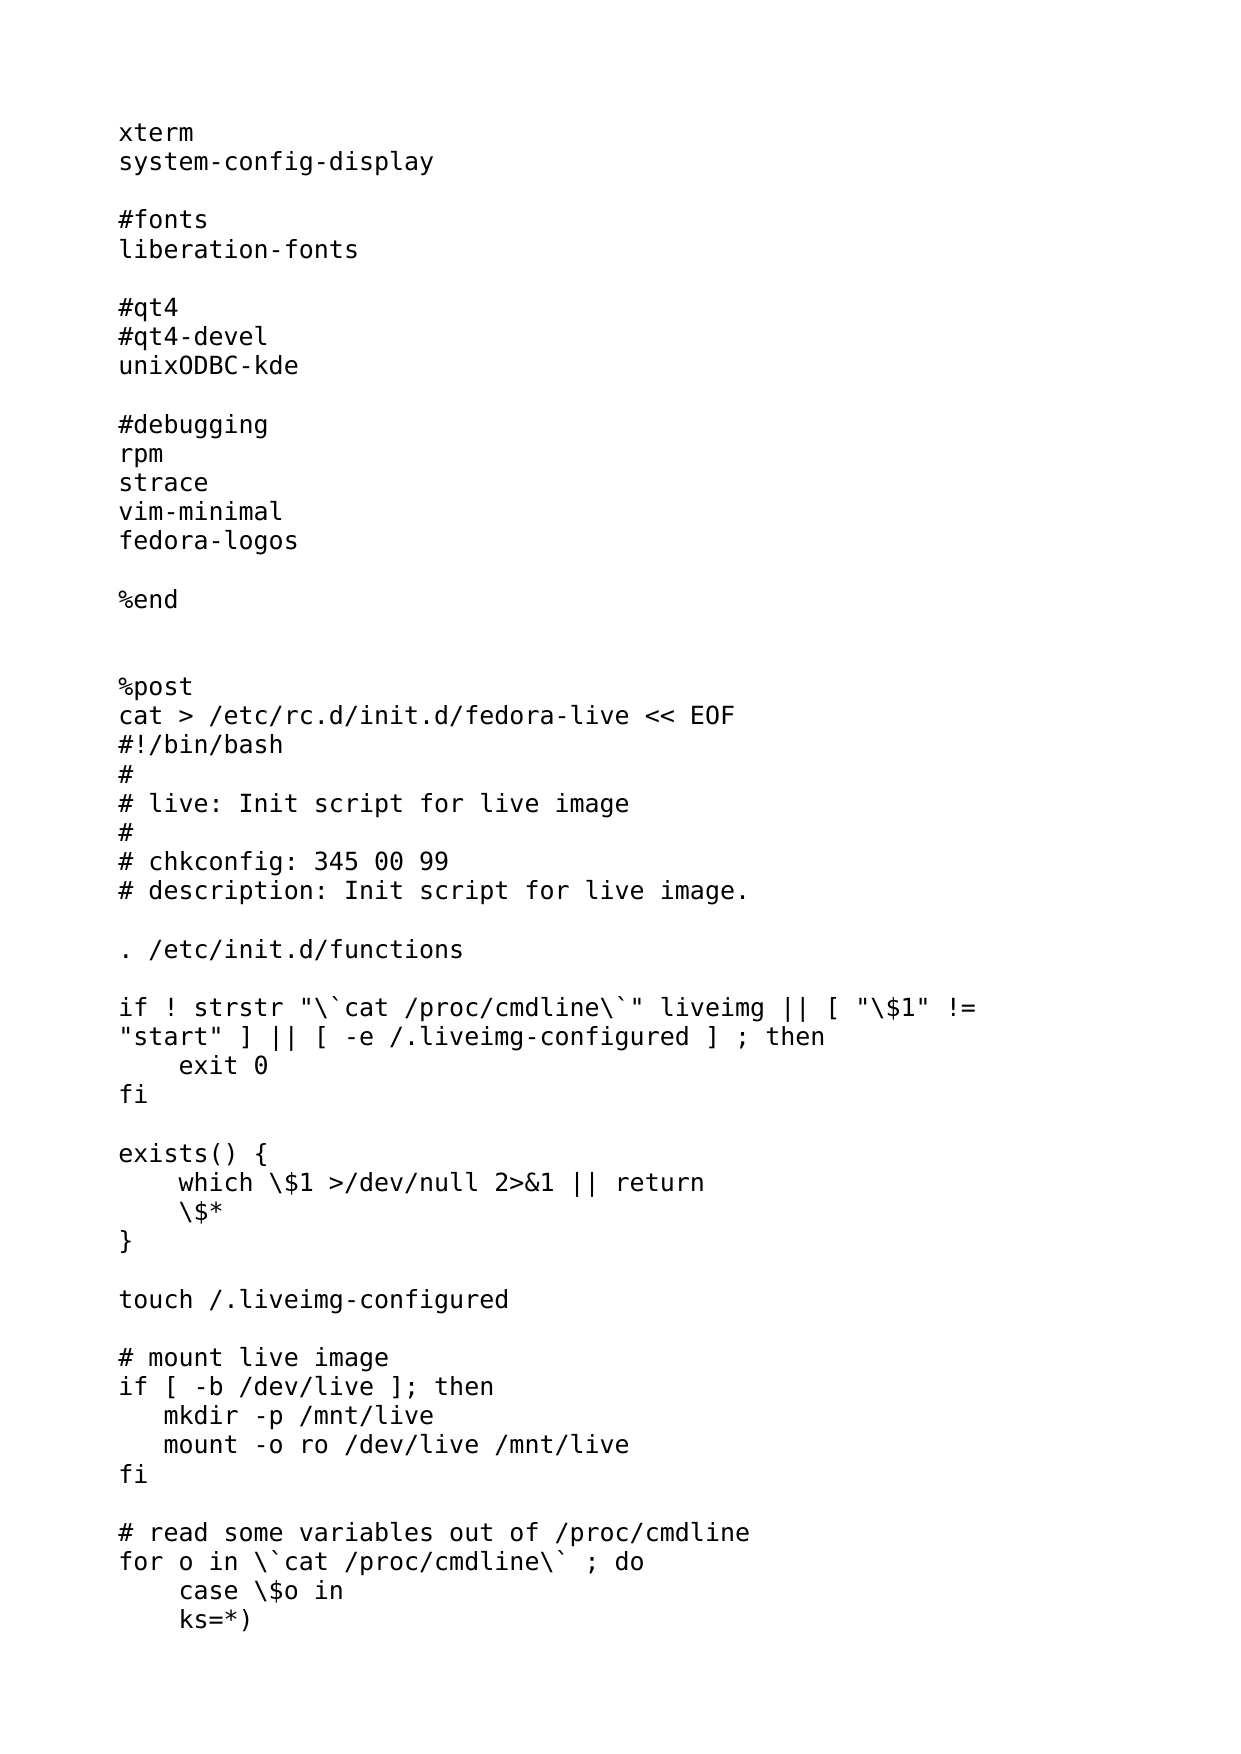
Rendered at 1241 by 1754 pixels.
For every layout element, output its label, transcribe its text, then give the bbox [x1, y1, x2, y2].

text xterm system-config-display #fonts liberation-fonts #qt4 #qt4-devel unixODBC-kde #debugging rpm strace vim-minimal fedora-logos %end %post cat > /etc/rc.d/init.d/fedora-live << EOF #!/bin/bash # # live: Init script for live image # # chkconfig: 345 00 99 # description: Init script for live image. . /etc/init.d/functions if ! strstr "\`cat /proc/cmdline\`" liveimg || [ "\$1" != "start" ] || [ -e /.liveimg-configured ] ; then exit 0 fi exists() { which \$1 >/dev/null 2>&1 || return \$* } touch /.liveimg-configured # mount live image if [ -b /dev/live ]; then mkdir -p /mnt/live mount -o ro /dev/live /mnt/live fi # read some variables out of /proc/cmdline for o in \`cat /proc/cmdline\` ; do case \$o in ks=*) [118, 118, 1122, 1635]
